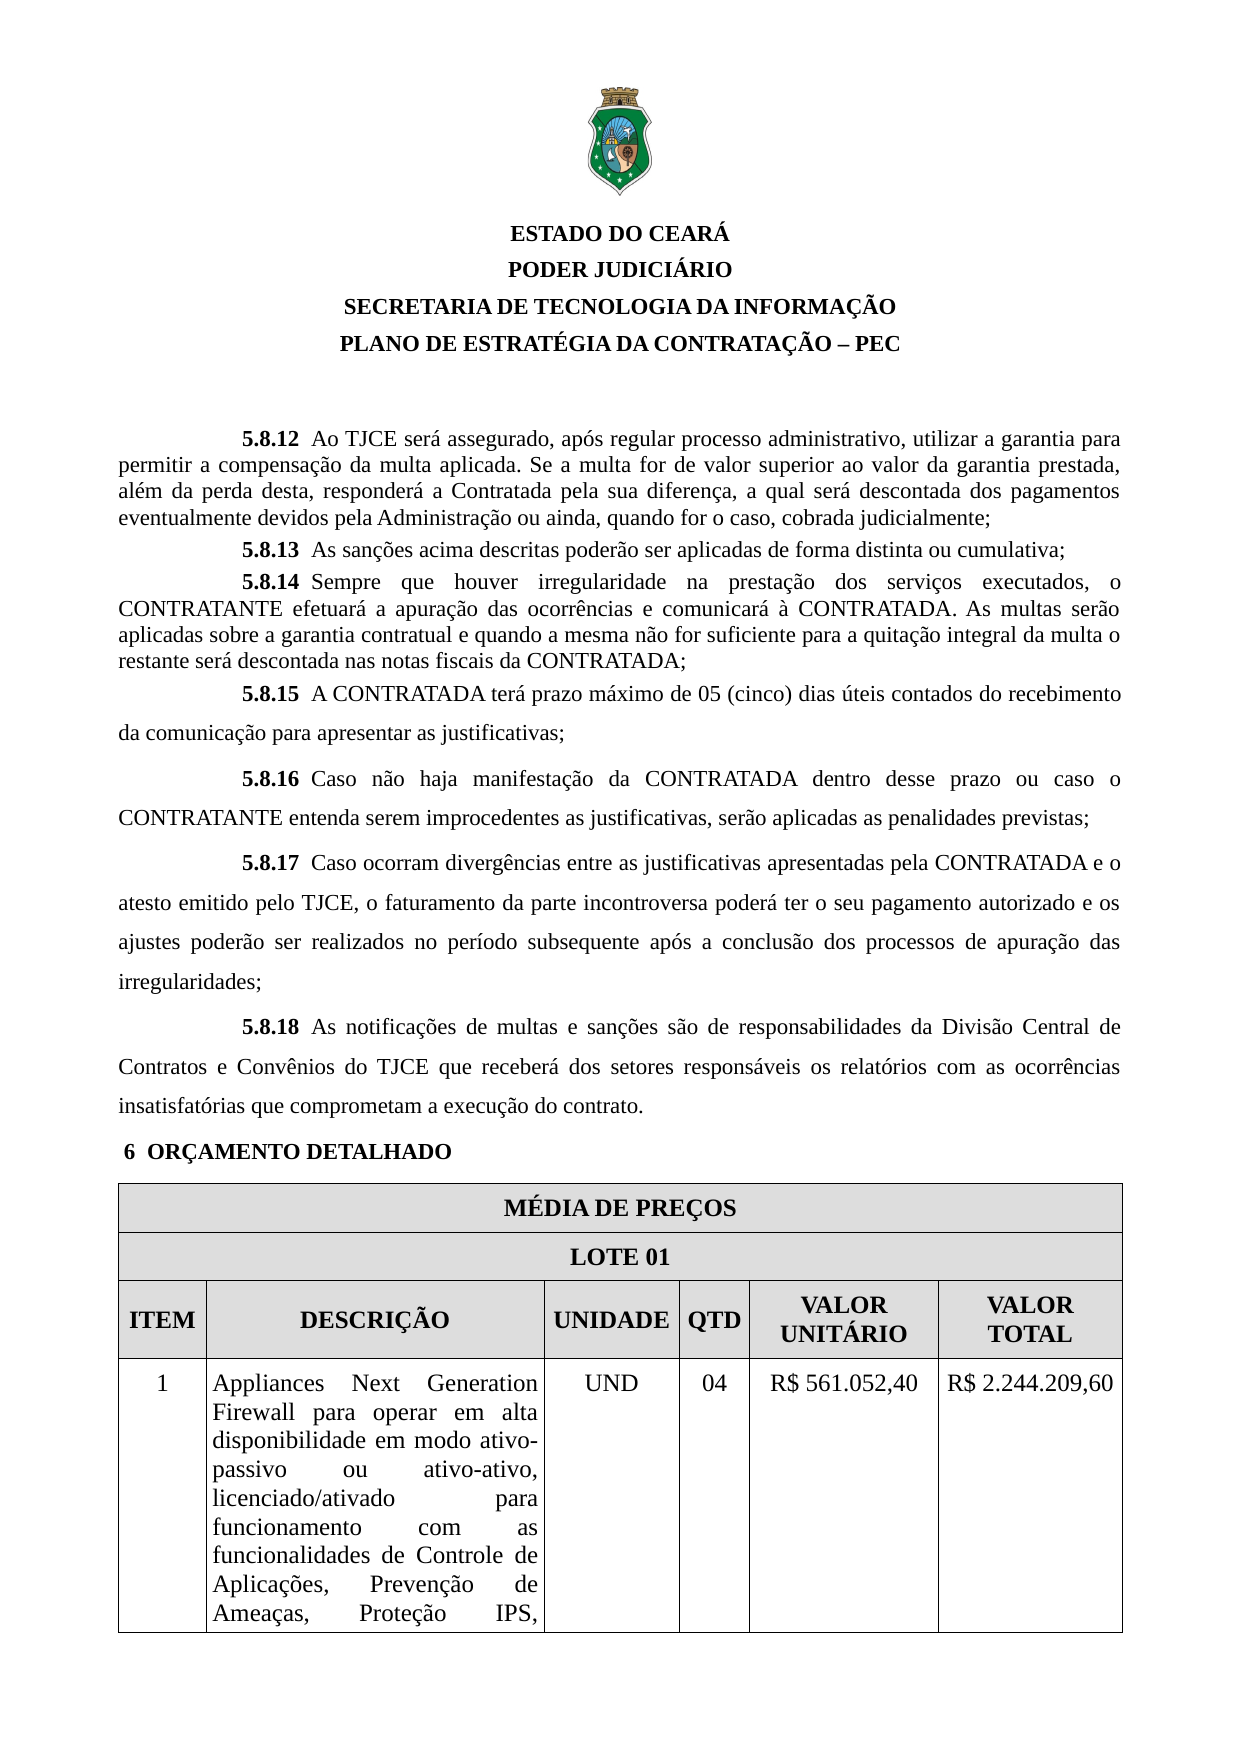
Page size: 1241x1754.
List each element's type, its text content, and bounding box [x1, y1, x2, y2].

table_cell UNIDADE [545, 1281, 679, 1358]
table_header MÉDIA DE PREÇOS [119, 1184, 1122, 1232]
table_cell 1 [119, 1359, 206, 1632]
list ORÇAMENTO DETALHADO [118, 1138, 1122, 1164]
table_cell VALOR UNITÁRIO [750, 1281, 938, 1358]
list Caso não haja manifestação da CONTRATADA dentro desse prazo ou caso o CONTRATANTE entenda serem improcedentes as justificativas, serão aplicadas as penalidades previstas; [118, 764, 1122, 830]
table_cell R$ 561.052,40 [750, 1359, 938, 1632]
table_cell VALOR TOTAL [939, 1281, 1122, 1358]
list Caso ocorram divergências entre as justificativas apresentadas pela CONTRATADA e o atesto emitido pelo TJCE, o faturamento da parte incontroversa poderá ter o seu pagamento autorizado e os ajustes poderão ser realizados no período subsequente após a conclusão dos processos de apuração das irregularidades; [118, 849, 1122, 994]
list A CONTRATADA terá prazo máximo de 05 (cinco) dias úteis contados do recebimento da comunicação para apresentar as justificativas; [118, 680, 1122, 746]
list Ao TJCE será assegurado, após regular processo administrativo, utilizar a garantia para permitir a compensação da multa aplicada. Se a multa for de valor superior ao valor da garantia prestada, além da perda desta, responderá a Contratada pela sua diferença, a qual será descontada dos pagamentos eventualmente devidos pela Administração ou ainda, quando for o caso, cobrada judicialmente; [118, 425, 1122, 530]
list Sempre que houver irregularidade na prestação dos serviços executados, o CONTRATANTE efetuará a apuração das ocorrências e comunicará à CONTRATADA. As multas serão aplicadas sobre a garantia contratual e quando a mesma não for suficiente para a quitação integral da multa o restante será descontada nas notas fiscais da CONTRATADA; [118, 568, 1122, 674]
table_cell QTD [680, 1281, 749, 1358]
table_cell ITEM [119, 1281, 206, 1358]
table_cell 04 [680, 1359, 749, 1632]
table_cell R$ 2.244.209,60 [939, 1359, 1122, 1632]
table_cell DESCRIÇÃO [207, 1281, 544, 1358]
list As sanções acima descritas poderão ser aplicadas de forma distinta ou cumulativa; [118, 536, 1122, 562]
table_cell Appliances Next Generation Firewall para operar em alta disponibilidade em modo ativo-passivo ou ativo-ativo, licenciado/ativado para funcionamento com as funcionalidades de Controle de Aplicações, Prevenção de Ameaças, Proteção IPS, [207, 1359, 544, 1632]
list As notificações de multas e sanções são de responsabilidades da Divisão Central de Contratos e Convênios do TJCE que receberá dos setores responsáveis os relatórios com as ocorrências insatisfatórias que comprometam a execução do contrato. [118, 1013, 1122, 1119]
table_cell UND [545, 1359, 679, 1632]
table_cell LOTE 01 [119, 1233, 1122, 1280]
